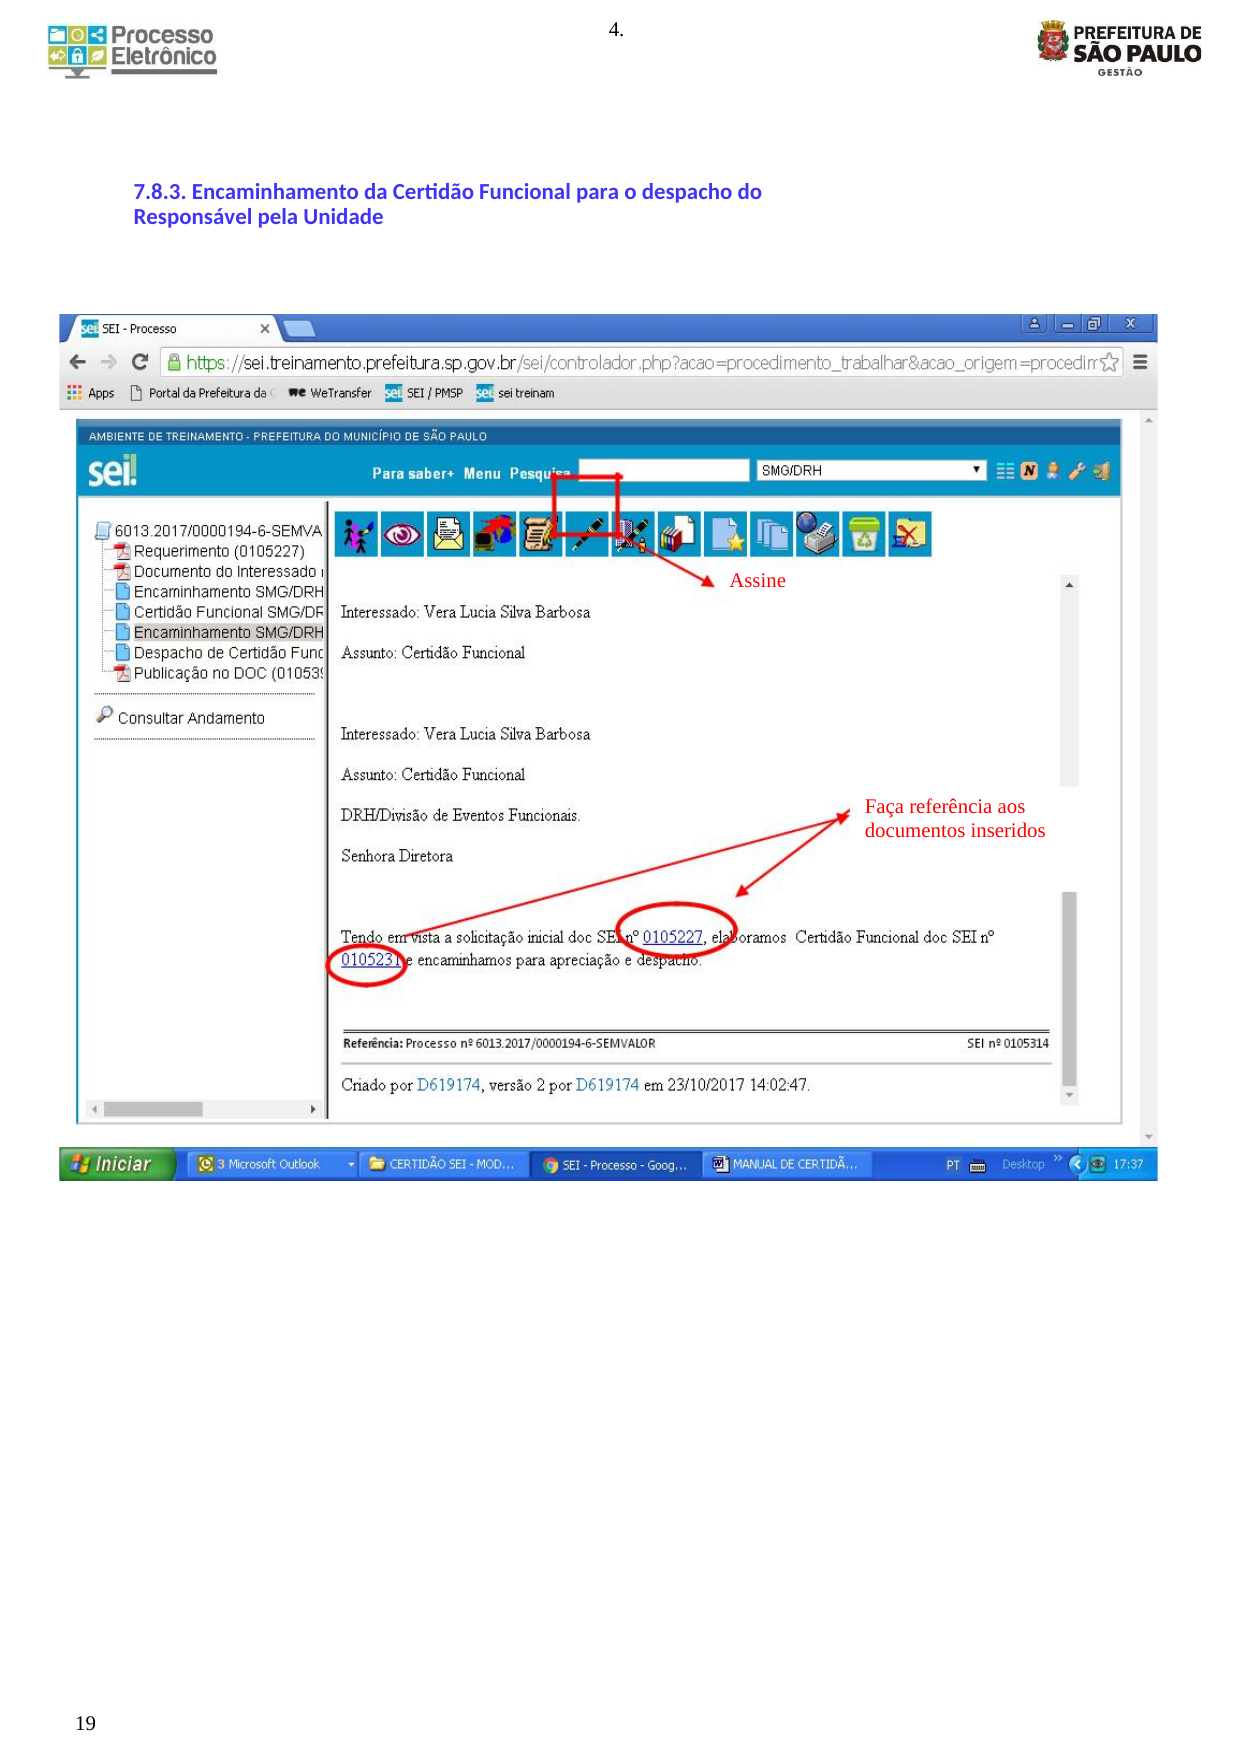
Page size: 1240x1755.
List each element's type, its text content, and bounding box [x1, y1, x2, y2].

text 4. [75, 17, 1158, 41]
text 7.8.3. Encaminhamento da Certidão Funcional para o despacho do Responsável pela Unidade [133, 179, 876, 230]
text 19 [75, 1711, 1089, 1735]
